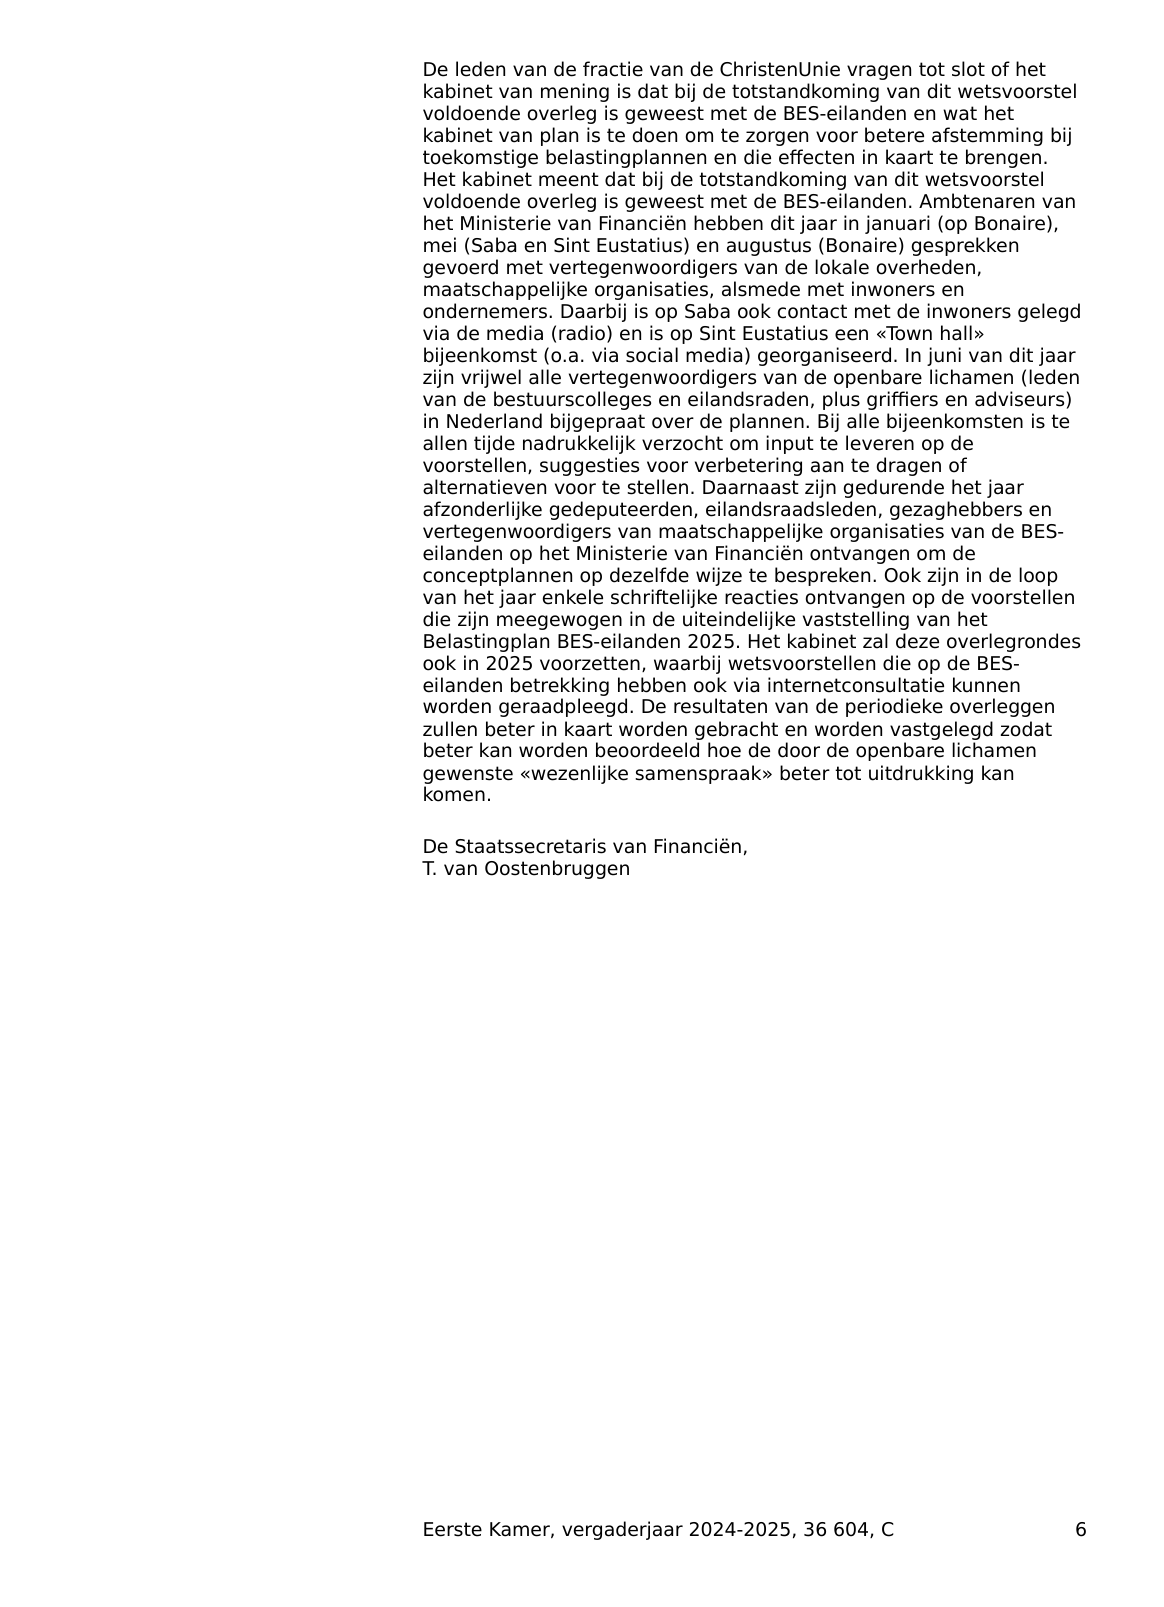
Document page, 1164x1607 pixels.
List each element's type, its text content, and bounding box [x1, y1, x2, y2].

text De Staatssecretaris van Financiën, T. van Oostenbruggen [422, 836, 1087, 880]
text De leden van de fractie van de ChristenUnie vragen tot slot of het kabinet van mening is dat bij de totstandkoming van dit wetsvoorstel voldoende overleg is geweest met de BES-eilanden en wat het kabinet van plan is te doen om te zorgen voor betere afstemming bij toekomstige belastingplannen en die effecten in kaart te brengen. Het kabinet meent dat bij de totstandkoming van dit wetsvoorstel voldoende overleg is geweest met de BES-eilanden. Ambtenaren van het Ministerie van Financiën hebben dit jaar in januari (op Bonaire), mei (Saba en Sint Eustatius) en augustus (Bonaire) gesprekken gevoerd met vertegenwoordigers van de lokale overheden, maatschappelijke organisaties, alsmede met inwoners en ondernemers. Daarbij is op Saba ook contact met de inwoners gelegd via de media (radio) en is op Sint Eustatius een «Town hall» bijeenkomst (o.a. via social media) georganiseerd. In juni van dit jaar zijn vrijwel alle vertegenwoordigers van de openbare lichamen (leden van de bestuurscolleges en eilandsraden, plus griffiers en adviseurs) in Nederland bijgepraat over de plannen. Bij alle bijeenkomsten is te allen tijde nadrukkelijk verzocht om input te leveren op de voorstellen, suggesties voor verbetering aan te dragen of alternatieven voor te stellen. Daarnaast zijn gedurende het jaar afzonderlijke gedeputeerden, eilandsraadsleden, gezaghebbers en vertegenwoordigers van maatschappelijke organisaties van de BES-eilanden op het Ministerie van Financiën ontvangen om de conceptplannen op dezelfde wijze te bespreken. Ook zijn in de loop van het jaar enkele schriftelijke reacties ontvangen op de voorstellen die zijn meegewogen in de uiteindelijke vaststelling van het Belastingplan BES-eilanden 2025. Het kabinet zal deze overlegrondes ook in 2025 voorzetten, waarbij wetsvoorstellen die op de BES-eilanden betrekking hebben ook via internetconsultatie kunnen worden geraadpleegd. De resultaten van de periodieke overleggen zullen beter in kaart worden gebracht en worden vastgelegd zodat beter kan worden beoordeeld hoe de door de openbare lichamen gewenste «wezenlijke samenspraak» beter tot uitdrukking kan komen. [422, 59, 1087, 806]
